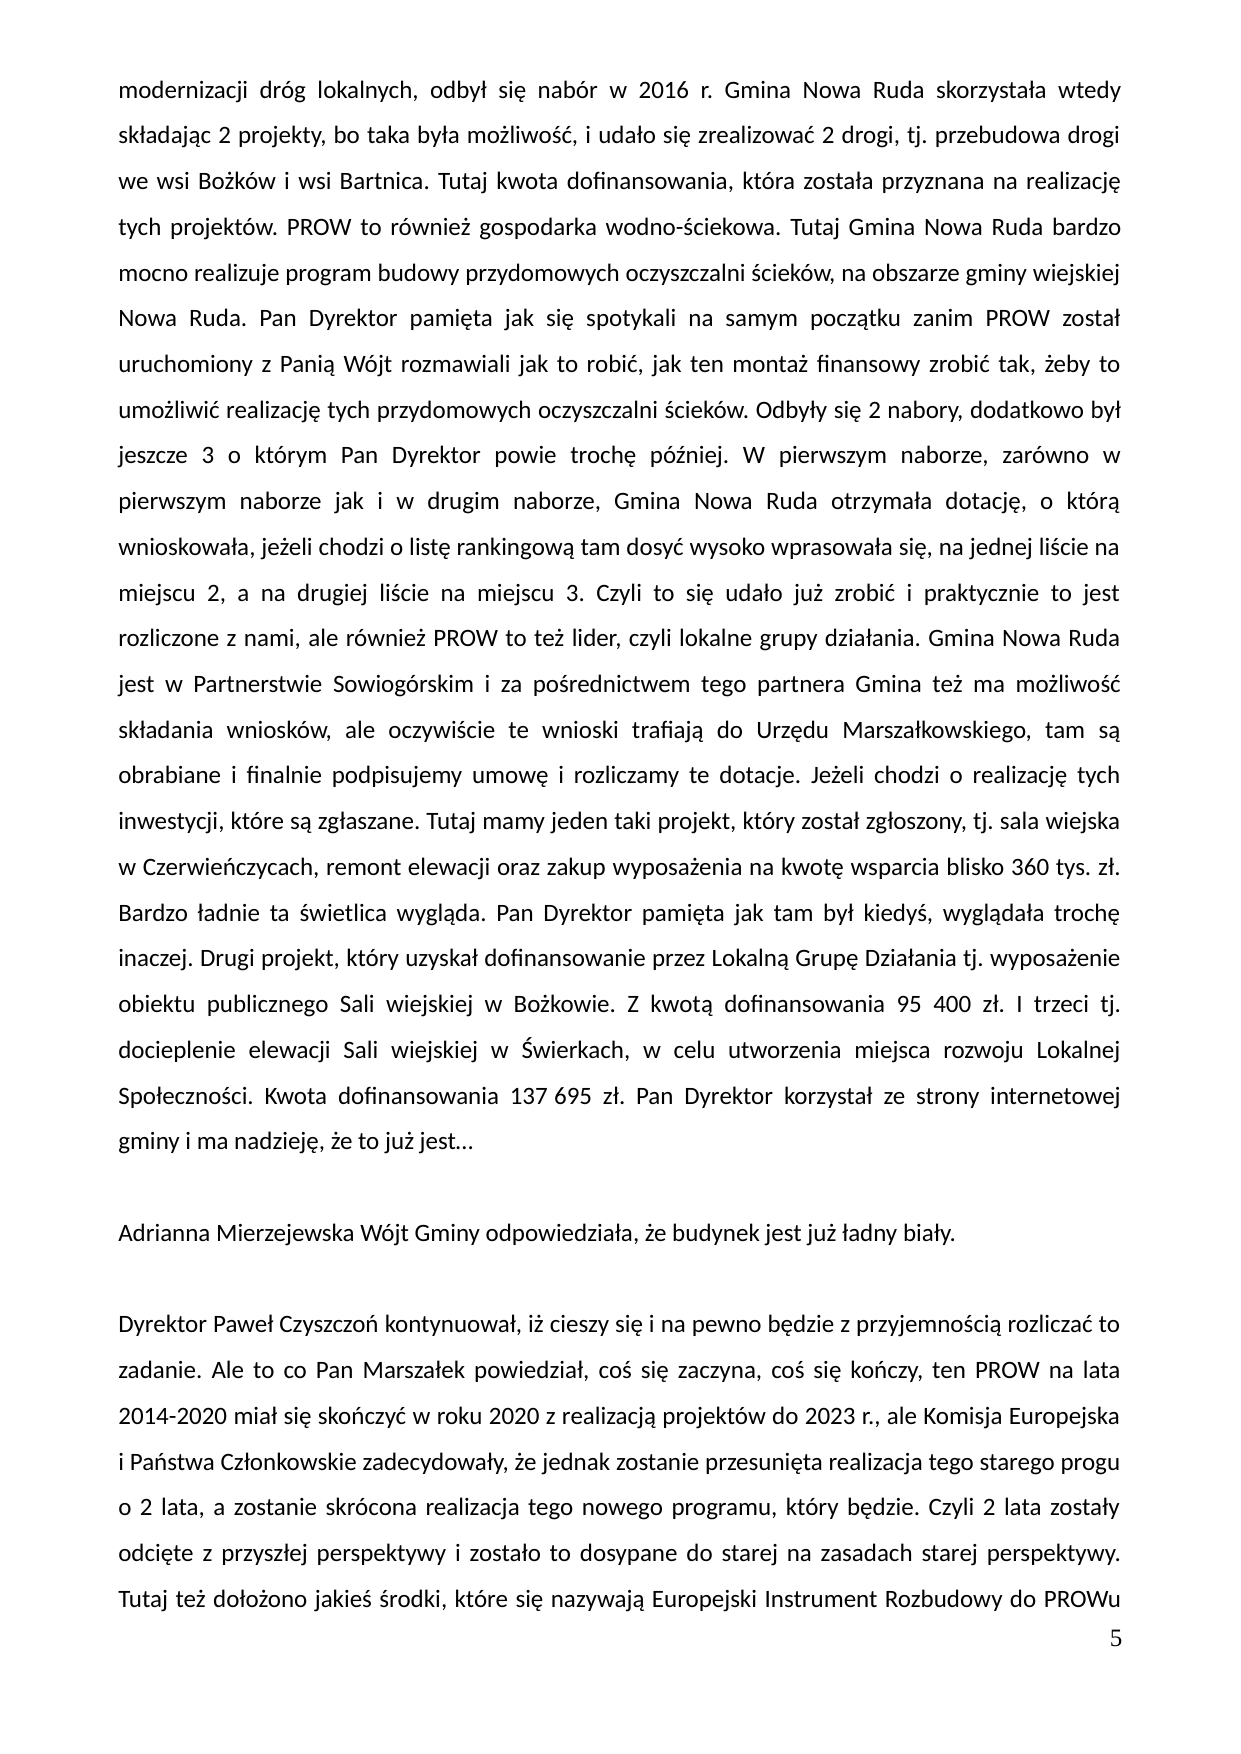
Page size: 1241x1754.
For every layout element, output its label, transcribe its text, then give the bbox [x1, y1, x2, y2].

text modernizacji dróg lokalnych, odbył się nabór w 2016 r. Gmina Nowa Ruda skorzystała wtedy składając 2 projekty, bo taka była możliwość, i udało się zrealizować 2 drogi, tj. przebudowa drogi we wsi Bożków i wsi Bartnica. Tutaj kwota dofinansowania, która została przyznana na realizację tych projektów. PROW to również gospodarka wodno-ściekowa. Tutaj Gmina Nowa Ruda bardzo mocno realizuje program budowy przydomowych oczyszczalni ścieków, na obszarze gminy wiejskiej Nowa Ruda. Pan Dyrektor pamięta jak się spotykali na samym początku zanim PROW został uruchomiony z Panią Wójt rozmawiali jak to robić, jak ten montaż finansowy zrobić tak, żeby to umożliwić realizację tych przydomowych oczyszczalni ścieków. Odbyły się 2 nabory, dodatkowo był jeszcze 3 o którym Pan Dyrektor powie trochę później. W pierwszym naborze, zarówno w pierwszym naborze jak i w drugim naborze, Gmina Nowa Ruda otrzymała dotację, o którą wnioskowała, jeżeli chodzi o listę rankingową tam dosyć wysoko wprasowała się, na jednej liście na miejscu 2, a na drugiej liście na miejscu 3. Czyli to się udało już zrobić i praktycznie to jest rozliczone z nami, ale również PROW to też lider, czyli lokalne grupy działania. Gmina Nowa Ruda jest w Partnerstwie Sowiogórskim i za pośrednictwem tego partnera Gmina też ma możliwość składania wniosków, ale oczywiście te wnioski trafiają do Urzędu Marszałkowskiego, tam są obrabiane i finalnie podpisujemy umowę i rozliczamy te dotacje. Jeżeli chodzi o realizację tych inwestycji, które są zgłaszane. Tutaj mamy jeden taki projekt, który został zgłoszony, tj. sala wiejska w Czerwieńczycach, remont elewacji oraz zakup wyposażenia na kwotę wsparcia blisko 360 tys. zł. Bardzo ładnie ta świetlica wygląda. Pan Dyrektor pamięta jak tam był kiedyś, wyglądała trochę inaczej. Drugi projekt, który uzyskał dofinansowanie przez Lokalną Grupę Działania tj. wyposażenie obiektu publicznego Sali wiejskiej w Bożkowie. Z kwotą dofinansowania 95 400 zł. I trzeci tj. docieplenie elewacji Sali wiejskiej w Świerkach, w celu utworzenia miejsca rozwoju Lokalnej Społeczności. Kwota dofinansowania 137 695 zł. Pan Dyrektor korzystał ze strony internetowej gminy i ma nadzieję, że to już jest… [118, 74, 1122, 1156]
text Dyrektor Paweł Czyszczoń kontynuował, iż cieszy się i na pewno będzie z przyjemnością rozliczać to zadanie. Ale to co Pan Marszałek powiedział, coś się zaczyna, coś się kończy, ten PROW na lata 2014-2020 miał się skończyć w roku 2020 z realizacją projektów do 2023 r., ale Komisja Europejska i Państwa Członkowskie zadecydowały, że jednak zostanie przesunięta realizacja tego starego progu o 2 lata, a zostanie skrócona realizacja tego nowego programu, który będzie. Czyli 2 lata zostały odcięte z przyszłej perspektywy i zostało to dosypane do starej na zasadach starej perspektywy. Tutaj też dołożono jakieś środki, które się nazywają Europejski Instrument Rozbudowy do PROWu [118, 1308, 1122, 1613]
text Adrianna Mierzejewska Wójt Gminy odpowiedziała, że budynek jest już ładny biały. [118, 1217, 1122, 1247]
